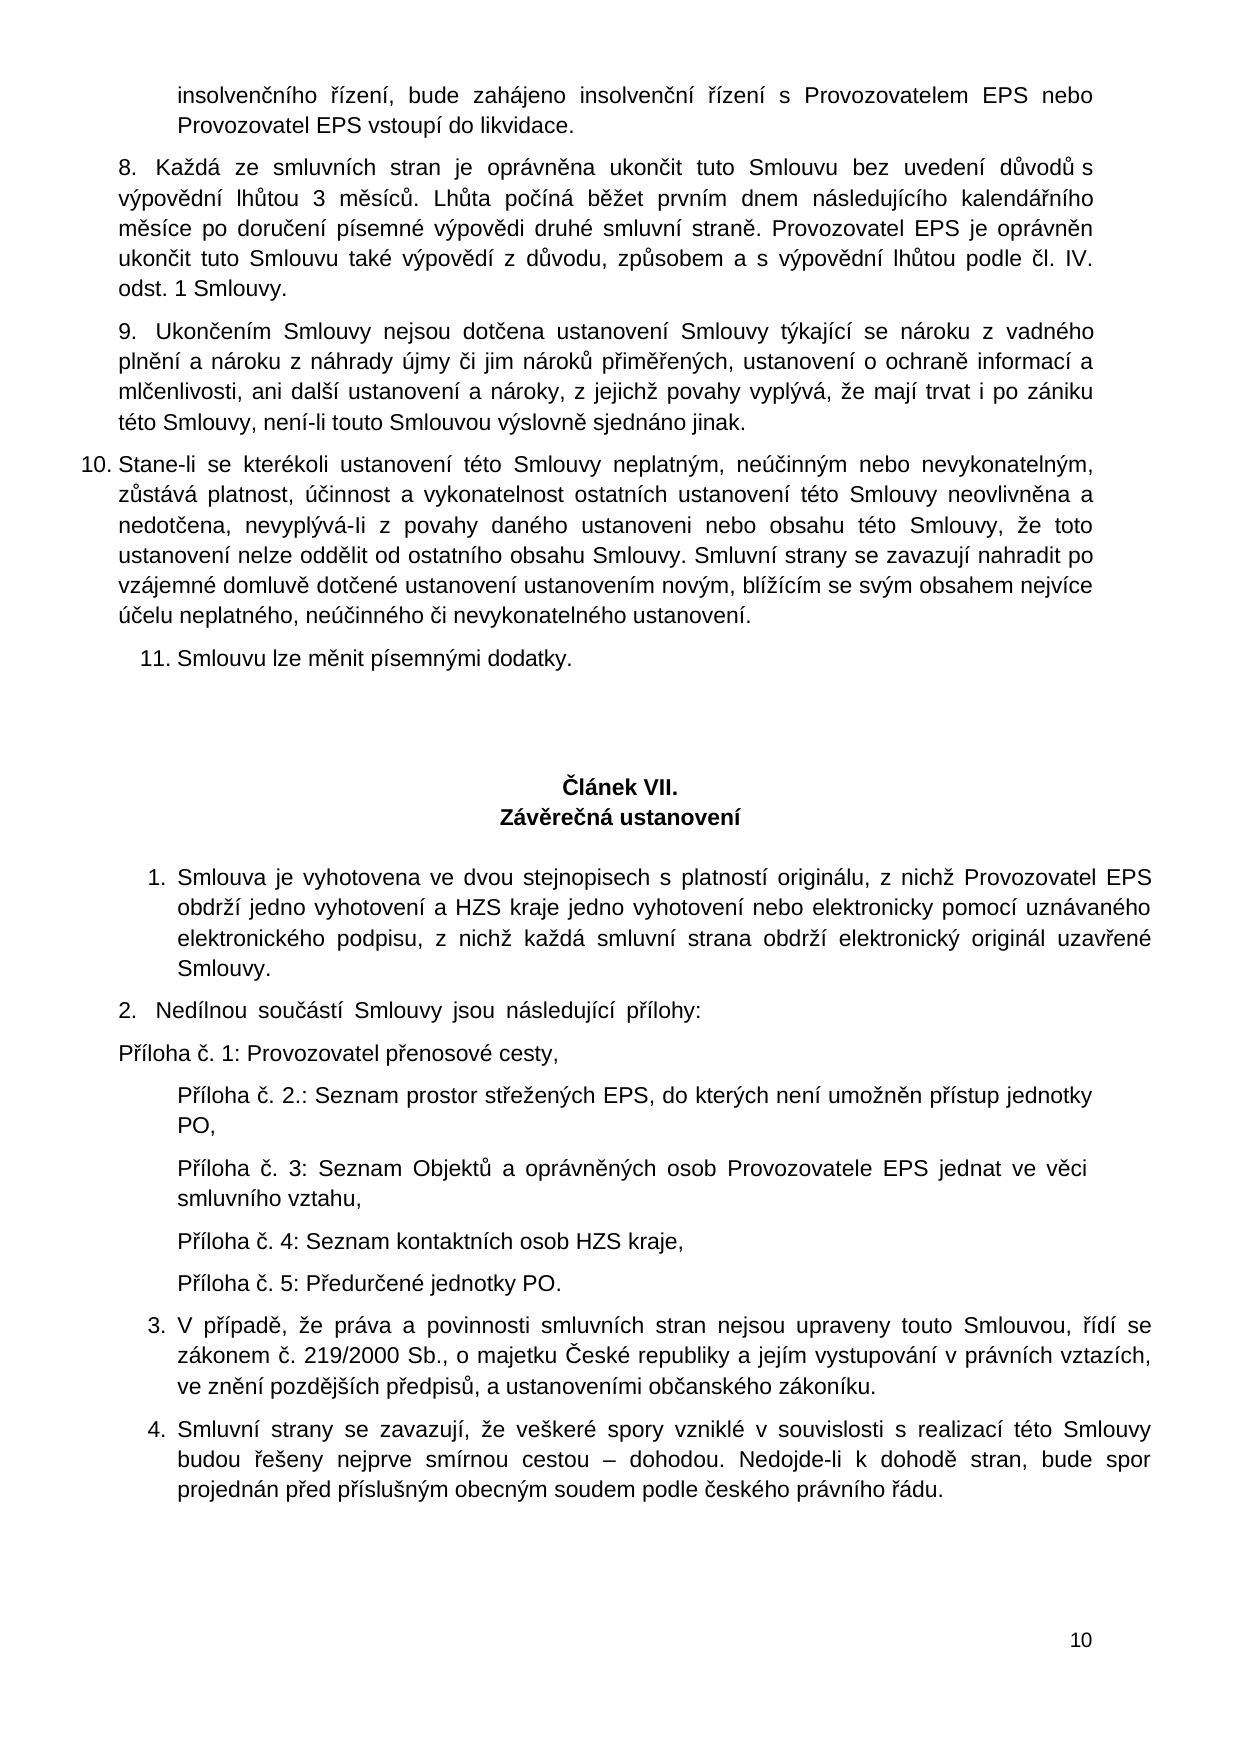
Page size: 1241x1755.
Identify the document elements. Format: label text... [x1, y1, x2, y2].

text Příloha č. 3: Seznam Objektů a oprávněných osob Provozovatele EPS jednat ve věci smluvního vztahu, [177, 1155, 1152, 1211]
list Smlouvu lze měnit písemnými dodatky. [139, 645, 1152, 671]
list Stane-li se kterékoli ustanovení této Smlouvy neplatným, neúčinným nebo nevykonatelným, zůstává platnost, účinnost a vykonatelnost ostatních ustanovení této Smlouvy neovlivněna a nedotčena, nevyplývá-Ii z povahy daného ustanoveni nebo obsahu této Smlouvy, že toto ustanovení nelze oddělit od ostatního obsahu Smlouvy. Smluvní strany se zavazují nahradit po vzájemné domluvě dotčené ustanovení ustanovením novým, blížícím se svým obsahem nejvíce účelu neplatného, neúčinného či nevykonatelného ustanovení. [81, 451, 1093, 629]
list Smlouva je vyhotovena ve dvou stejnopisech s platností originálu, z nichž Provozovatel EPS obdrží jedno vyhotovení a HZS kraje jedno vyhotovení nebo elektronicky pomocí uznávaného elektronického podpisu, z nichž každá smluvní strana obdrží elektronický originál uzavřené Smlouvy. [147, 864, 1152, 981]
subtitle Článek VII. Závěrečná ustanovení [499, 773, 789, 830]
list V případě, že práva a povinnosti smluvních stran nejsou upraveny touto Smlouvou, řídí se zákonem č. 219/2000 Sb., o majetku České republiky a jejím vystupování v právních vztazích, ve znění pozdějších předpisů, a ustanoveními občanského zákoníku. [147, 1312, 1152, 1399]
list Nedílnou součástí Smlouvy jsou následující přílohy: Příloha č. 1: Provozovatel přenosové cesty, [118, 997, 701, 1066]
text Příloha č. 4: Seznam kontaktních osob HZS kraje, Příloha č. 5: Předurčené jednotky PO. [177, 1228, 712, 1296]
list Ukončením Smlouvy nejsou dotčena ustanovení Smlouvy týkající se nároku z vadného plnění a nároku z náhrady újmy či jim nároků přiměřených, ustanovení o ochraně informací a mlčenlivosti, ani další ustanovení a nároky, z jejichž povahy vyplývá, že mají trvat i po zániku této Smlouvy, není-li touto Smlouvou výslovně sjednáno jinak. [118, 318, 1094, 435]
text Příloha č. 2.: Seznam prostor střežených EPS, do kterých není umožněn přístup jednotky PO, [177, 1082, 1093, 1139]
list Smluvní strany se zavazují, že veškeré spory vzniklé v souvislosti s realizací této Smlouvy budou řešeny nejprve smírnou cestou – dohodou. Nedojde-li k dohodě stran, bude spor projednán před příslušným obecným soudem podle českého právního řádu. [147, 1416, 1152, 1502]
list Každá ze smluvních stran je oprávněna ukončit tuto Smlouvu bez uvedení důvodů s výpovědní lhůtou 3 měsíců. Lhůta počíná běžet prvním dnem následujícího kalendářního měsíce po doručení písemné výpovědi druhé smluvní straně. Provozovatel EPS je oprávněn ukončit tuto Smlouvu také výpovědí z důvodu, způsobem a s výpovědní lhůtou podle čl. IV. odst. 1 Smlouvy. [118, 154, 1094, 302]
text insolvenčního řízení, bude zahájeno insolvenční řízení s Provozovatelem EPS nebo Provozovatel EPS vstoupí do likvidace. [177, 82, 1093, 138]
